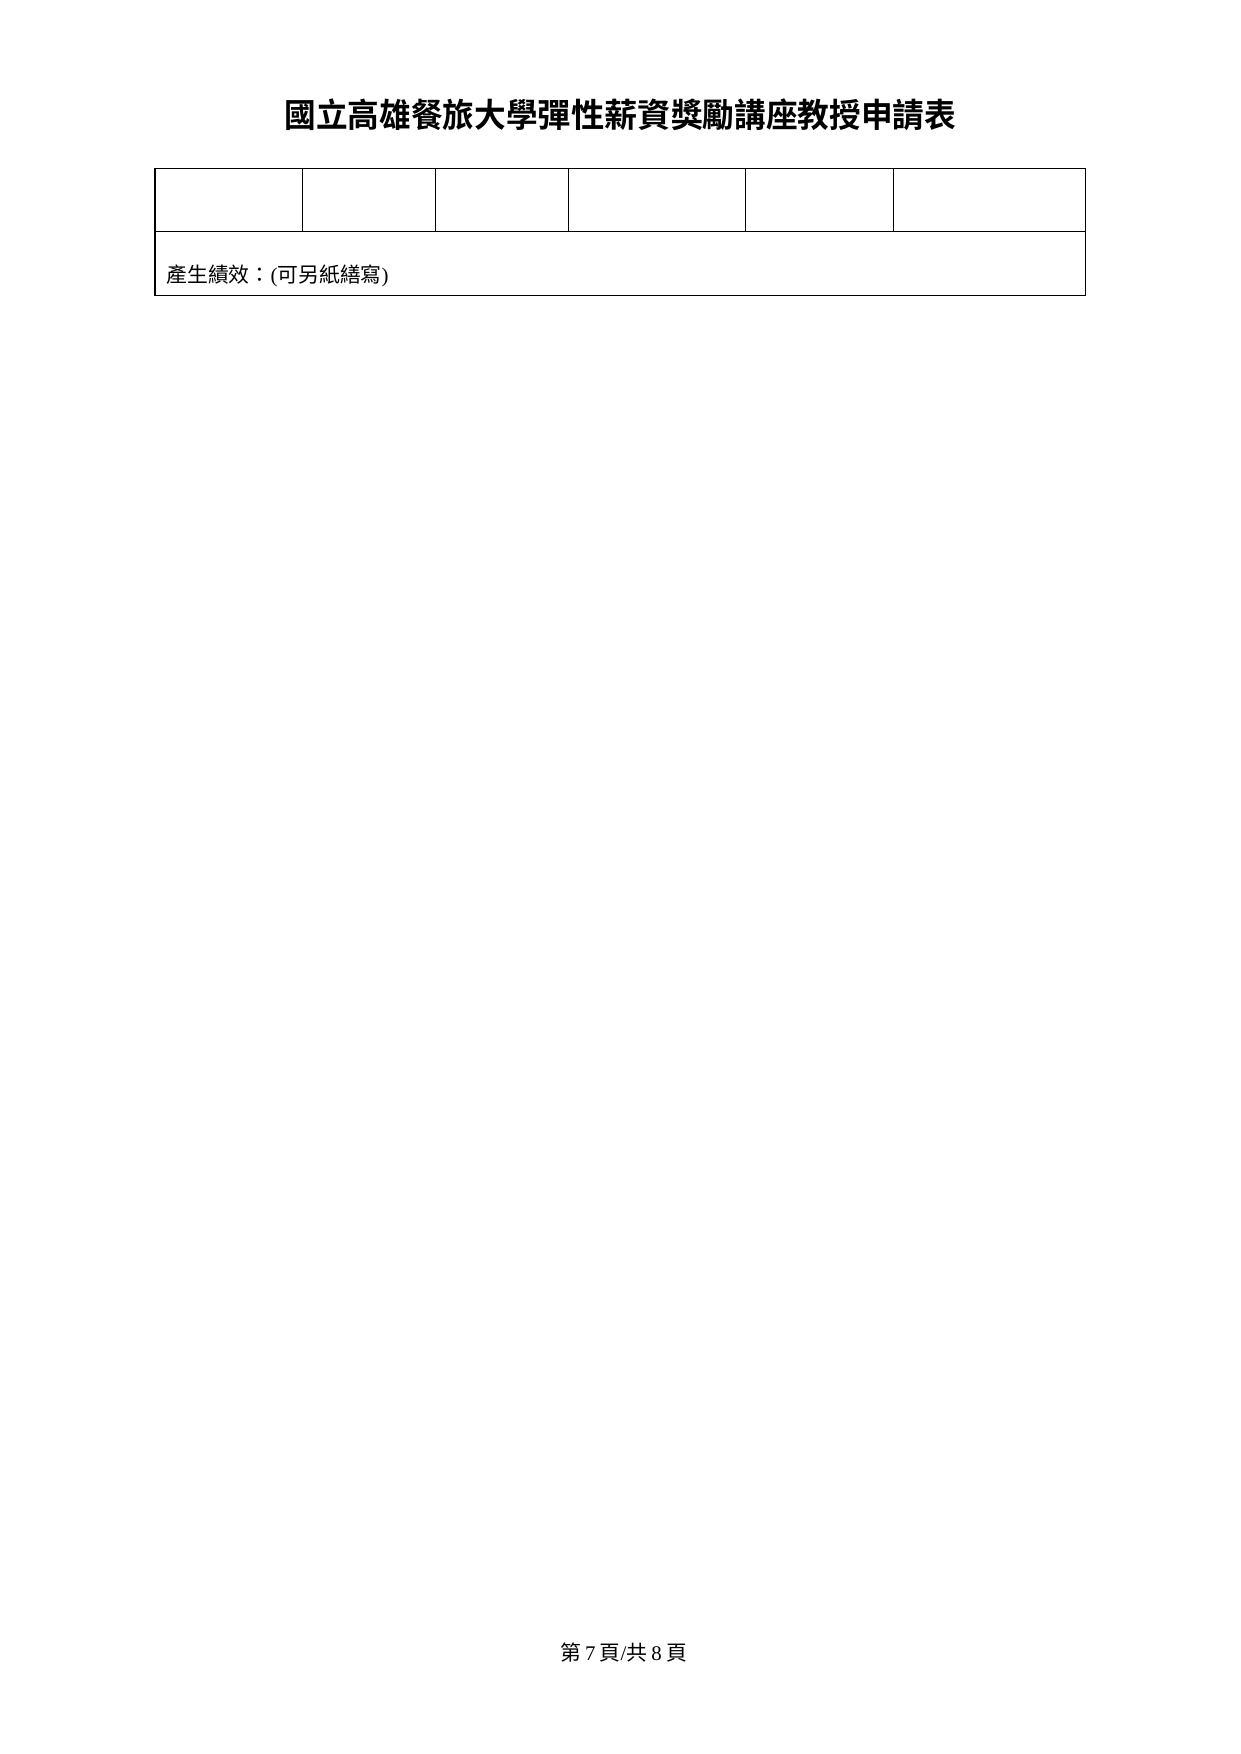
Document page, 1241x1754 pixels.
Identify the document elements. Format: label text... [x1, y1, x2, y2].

table_cell [303, 169, 435, 231]
table_cell [156, 169, 302, 231]
table_cell [746, 169, 893, 231]
table_cell 產生績效：(可另紙繕寫) [156, 232, 1085, 295]
table_cell [569, 169, 745, 231]
table_cell [436, 169, 568, 231]
table_cell [894, 169, 1085, 231]
